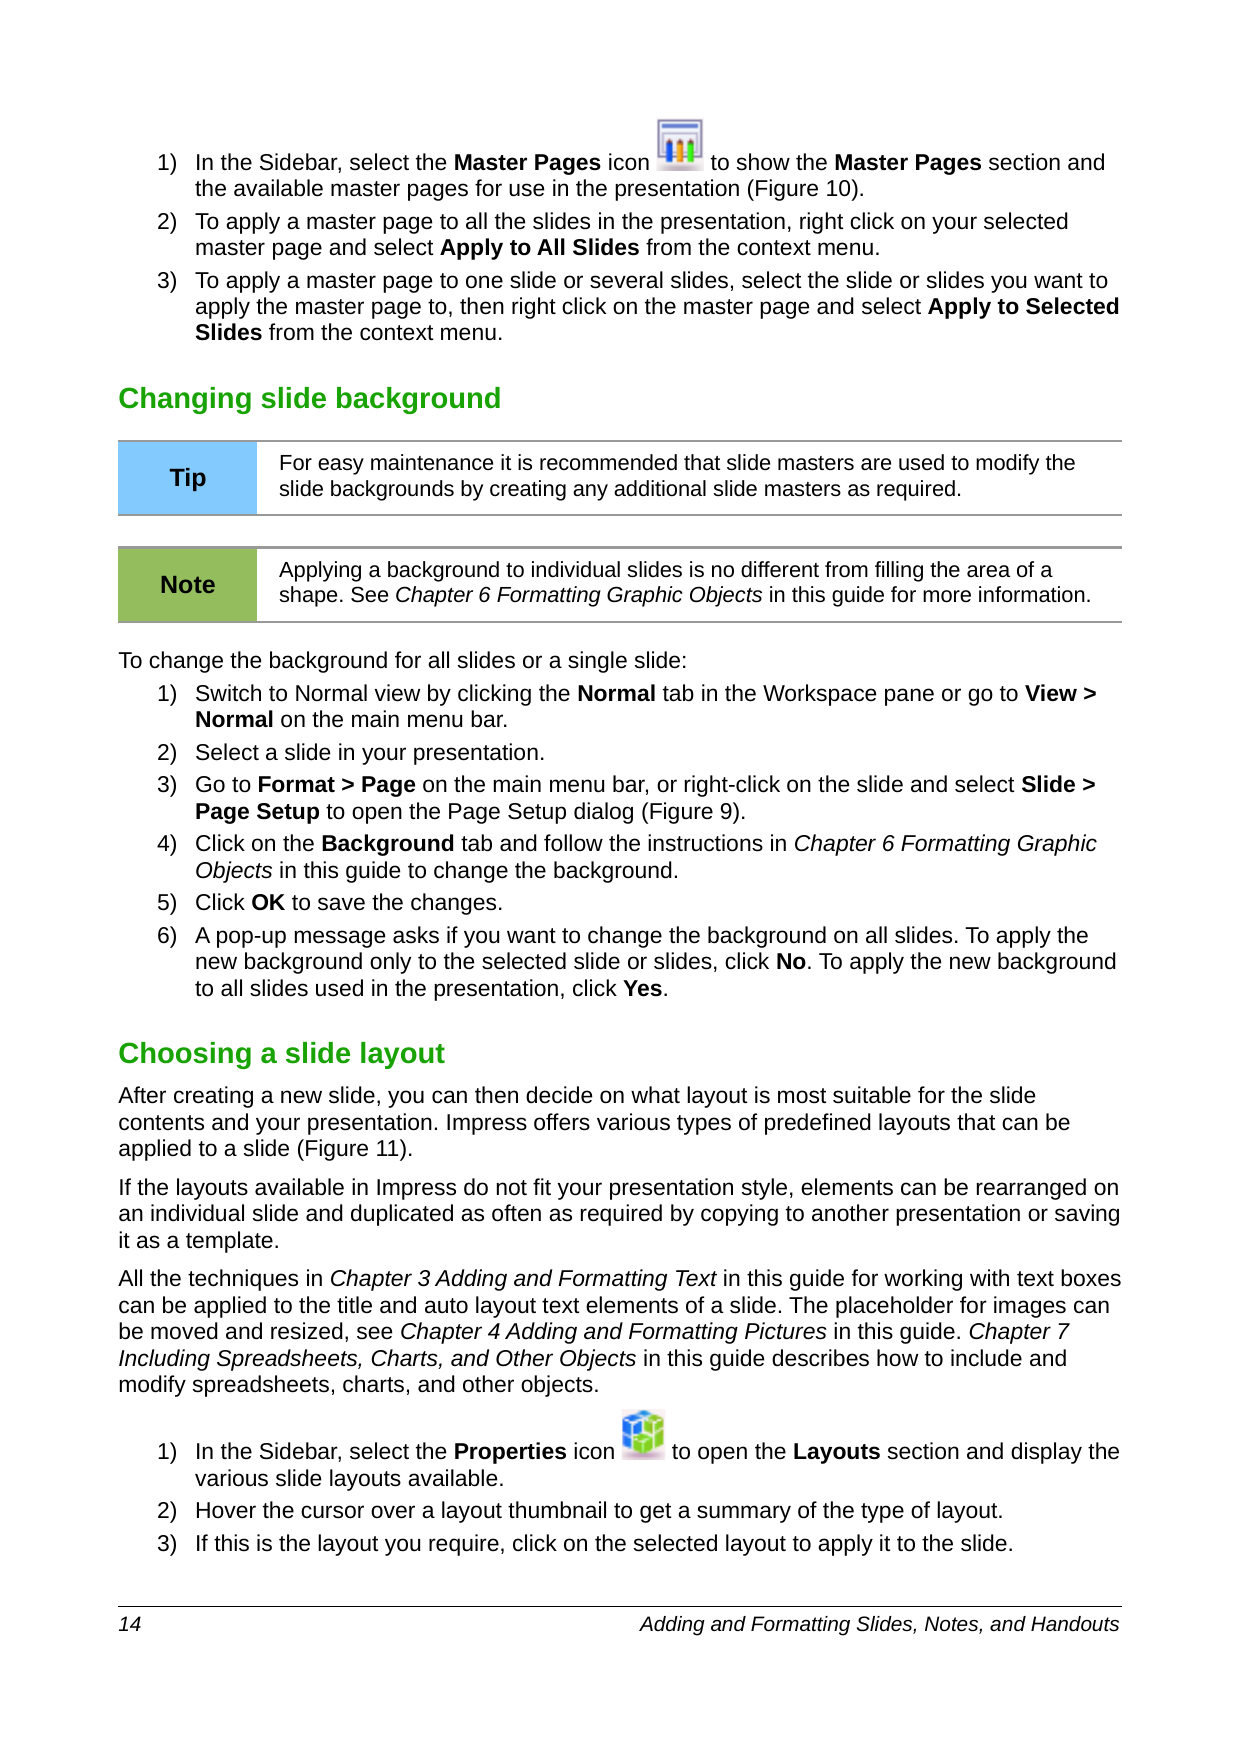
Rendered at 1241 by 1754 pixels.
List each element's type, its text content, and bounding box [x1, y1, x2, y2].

list Hover the cursor over a layout thumbnail to get a summary of the type of layout. [177, 1497, 1122, 1523]
list If this is the layout you require, click on the selected layout to apply it to the slide. [177, 1530, 1122, 1556]
list Select a slide in your presentation. [177, 739, 1122, 765]
subtitle Choosing a slide layout [118, 1036, 1122, 1070]
list To apply a master page to all the slides in the presentation, right click on your selected master page and select Apply to All Slides from the context menu. [177, 208, 1122, 260]
text After creating a new slide, you can then decide on what layout is most suitable for the slide contents and your presentation. Impress offers various types of predefined layouts that can be applied to a slide (Figure 11). [118, 1082, 1122, 1161]
picture [621, 1409, 666, 1460]
picture [656, 118, 704, 171]
list To change the background for all slides or a single slide: [118, 647, 1122, 673]
table_header Applying a background to individual slides is no different from filling the area of a shape. See Chapter 6 Formatting Graphic Objects in this guide for more information. [258, 549, 1122, 621]
table_header Tip [118, 442, 257, 514]
list Click OK to save the changes. [177, 889, 1122, 916]
list A pop-up message asks if you want to change the background on all slides. To apply the new background only to the selected slide or slides, click No. To apply the new background to all slides used in the presentation, click Yes. [177, 922, 1122, 1001]
list In the Sidebar, select the Master Pages icon to show the Master Pages section and the available master pages for use in the presentation (Figure 10). [177, 118, 1122, 201]
list Click on the Background tab and follow the instructions in Chapter 6 Formatting Graphic Objects in this guide to change the background. [177, 830, 1122, 883]
list Switch to Normal view by clicking the Normal tab in the Workspace pane or go to View > Normal on the main menu bar. [177, 680, 1122, 732]
text All the techniques in Chapter 3 Adding and Formatting Text in this guide for working with text boxes can be applied to the title and auto layout text elements of a slide. The placeholder for images can be moved and resized, see Chapter 4 Adding and Formatting Pictures in this guide. Chapter 7 Including Spreadsheets, Charts, and Other Objects in this guide describes how to include and modify spreadsheets, charts, and other objects. [118, 1265, 1122, 1397]
list To apply a master page to one slide or several slides, select the slide or slides you want to apply the master page to, then right click on the master page and select Apply to Selected Slides from the context menu. [177, 267, 1122, 346]
subtitle Changing slide background [118, 381, 1122, 415]
text If the layouts available in Impress do not fit your presentation style, elements can be rearranged on an individual slide and duplicated as often as required by copying to another presentation or saving it as a template. [118, 1174, 1122, 1253]
list In the Sidebar, select the Properties icon to open the Layouts section and display the various slide layouts available. [177, 1410, 1122, 1491]
list Go to Format > Page on the main menu bar, or right-click on the slide and select Slide > Page Setup to open the Page Setup dialog (Figure 9). [177, 771, 1122, 824]
table_header Note [118, 549, 257, 621]
table_header For easy maintenance it is recommended that slide masters are used to modify the slide backgrounds by creating any additional slide masters as required. [258, 442, 1122, 514]
